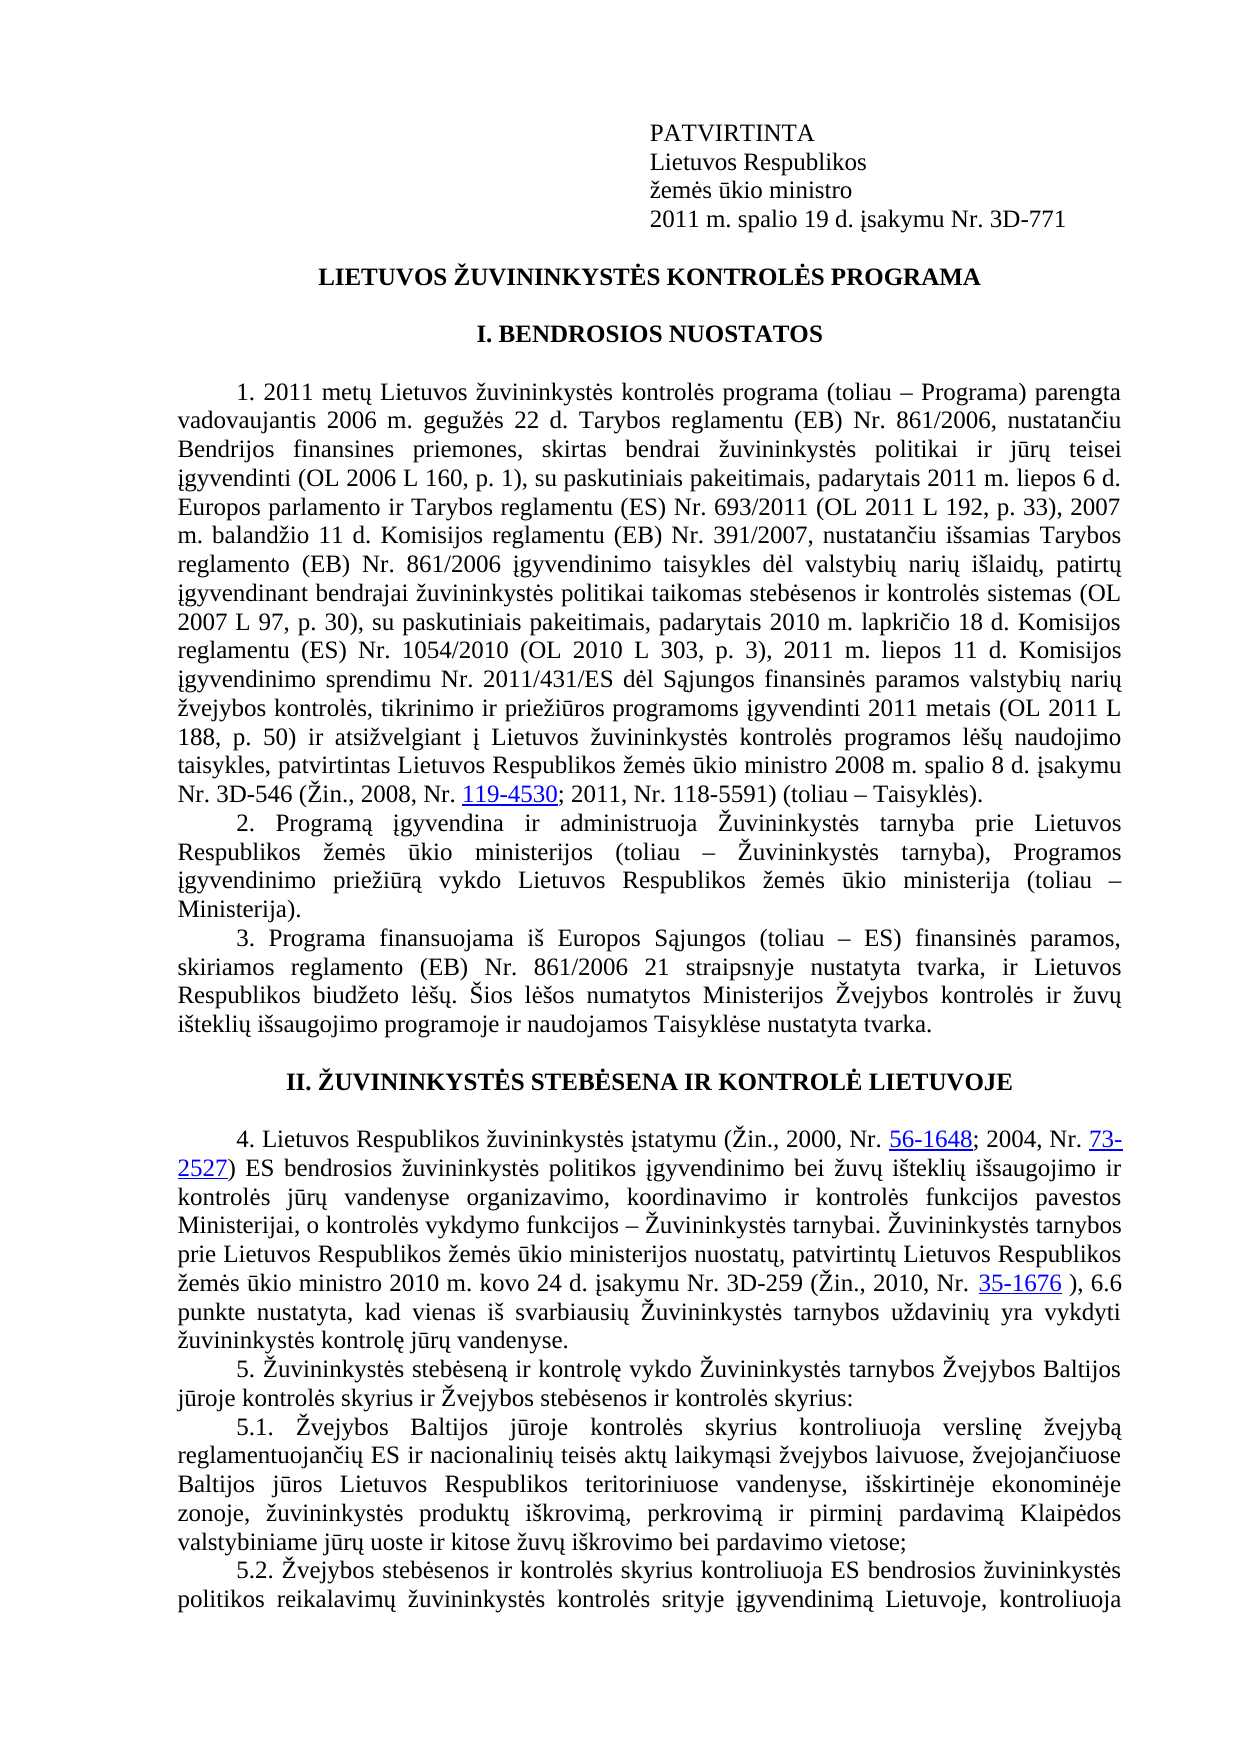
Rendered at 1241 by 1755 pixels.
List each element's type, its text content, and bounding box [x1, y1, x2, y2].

text žemės ūkio ministro [649, 176, 1122, 204]
text 1. 2011 metų Lietuvos žuvininkystės kontrolės programa (toliau – Programa) parengta vadovaujantis 2006 m. gegužės 22 d. Tarybos reglamentu (EB) Nr. 861/2006, nustatančiu Bendrijos finansines priemones, skirtas bendrai žuvininkystės politikai ir jūrų teisei įgyvendinti (OL 2006 L 160, p. 1), su paskutiniais pakeitimais, padarytais 2011 m. liepos 6 d. Europos parlamento ir Tarybos reglamentu (ES) Nr. 693/2011 (OL 2011 L 192, p. 33), 2007 m. balandžio 11 d. Komisijos reglamentu (EB) Nr. 391/2007, nustatančiu išsamias Tarybos reglamento (EB) Nr. 861/2006 įgyvendinimo taisykles dėl valstybių narių išlaidų, patirtų įgyvendinant bendrajai žuvininkystės politikai taikomas stebėsenos ir kontrolės sistemas (OL 2007 L 97, p. 30), su paskutiniais pakeitimais, padarytais 2010 m. lapkričio 18 d. Komisijos reglamentu (ES) Nr. 1054/2010 (OL 2010 L 303, p. 3), 2011 m. liepos 11 d. Komisijos įgyvendinimo sprendimu Nr. 2011/431/ES dėl Sąjungos finansinės paramos valstybių narių žvejybos kontrolės, tikrinimo ir priežiūros programoms įgyvendinti 2011 metais (OL 2011 L 188, p. 50) ir atsižvelgiant į Lietuvos žuvininkystės kontrolės programos lėšų naudojimo taisykles, patvirtintas Lietuvos Respublikos žemės ūkio ministro 2008 m. spalio 8 d. įsakymu Nr. 3D-546 (Žin., 2008, Nr. 119-4530; 2011, Nr. 118-5591) (toliau – Taisyklės). [177, 377, 1122, 808]
text 4. Lietuvos Respublikos žuvininkystės įstatymu (Žin., 2000, Nr. 56-1648; 2004, Nr. 73-2527) ES bendrosios žuvininkystės politikos įgyvendinimo bei žuvų išteklių išsaugojimo ir kontrolės jūrų vandenyse organizavimo, koordinavimo ir kontrolės funkcijos pavestos Ministerijai, o kontrolės vykdymo funkcijos – Žuvininkystės tarnybai. Žuvininkystės tarnybos prie Lietuvos Respublikos žemės ūkio ministerijos nuostatų, patvirtintų Lietuvos Respublikos žemės ūkio ministro 2010 m. kovo 24 d. įsakymu Nr. 3D-259 (Žin., 2010, Nr. 35-1676 ), 6.6 punkte nustatyta, kad vienas iš svarbiausių Žuvininkystės tarnybos uždavinių yra vykdyti žuvininkystės kontrolę jūrų vandenyse. [177, 1124, 1122, 1354]
text 2. Programą įgyvendina ir administruoja Žuvininkystės tarnyba prie Lietuvos Respublikos žemės ūkio ministerijos (toliau – Žuvininkystės tarnyba), Programos įgyvendinimo priežiūrą vykdo Lietuvos Respublikos žemės ūkio ministerija (toliau – Ministerija). [177, 808, 1122, 923]
text LIETUVOS ŽUVININKYSTĖS KONTROLĖS PROGRAMA [177, 262, 1122, 291]
text 2011 m. spalio 19 d. įsakymu Nr. 3D-771 [649, 204, 1122, 233]
text II. ŽUVININKYSTĖS STEBĖSENA IR KONTROLĖ LIETUVOJE [177, 1067, 1122, 1096]
text 3. Programa finansuojama iš Europos Sąjungos (toliau – ES) finansinės paramos, skiriamos reglamento (EB) Nr. 861/2006 21 straipsnyje nustatyta tvarka, ir Lietuvos Respublikos biudžeto lėšų. Šios lėšos numatytos Ministerijos Žvejybos kontrolės ir žuvų išteklių išsaugojimo programoje ir naudojamos Taisyklėse nustatyta tvarka. [177, 923, 1122, 1038]
text PATVIRTINTA [649, 118, 1122, 147]
text Lietuvos Respublikos [649, 147, 1122, 176]
text I. BENDROSIOS NUOSTATOS [177, 319, 1122, 348]
text 5.1. Žvejybos Baltijos jūroje kontrolės skyrius kontroliuoja verslinę žvejybą reglamentuojančių ES ir nacionalinių teisės aktų laikymąsi žvejybos laivuose, žvejojančiuose Baltijos jūros Lietuvos Respublikos teritoriniuose vandenyse, išskirtinėje ekonominėje zonoje, žuvininkystės produktų iškrovimą, perkrovimą ir pirminį pardavimą Klaipėdos valstybiniame jūrų uoste ir kitose žuvų iškrovimo bei pardavimo vietose; [177, 1412, 1122, 1556]
text 5.2. Žvejybos stebėsenos ir kontrolės skyrius kontroliuoja ES bendrosios žuvininkystės politikos reikalavimų žuvininkystės kontrolės srityje įgyvendinimą Lietuvoje, kontroliuoja [177, 1556, 1122, 1613]
text 5. Žuvininkystės stebėseną ir kontrolę vykdo Žuvininkystės tarnybos Žvejybos Baltijos jūroje kontrolės skyrius ir Žvejybos stebėsenos ir kontrolės skyrius: [177, 1354, 1122, 1412]
